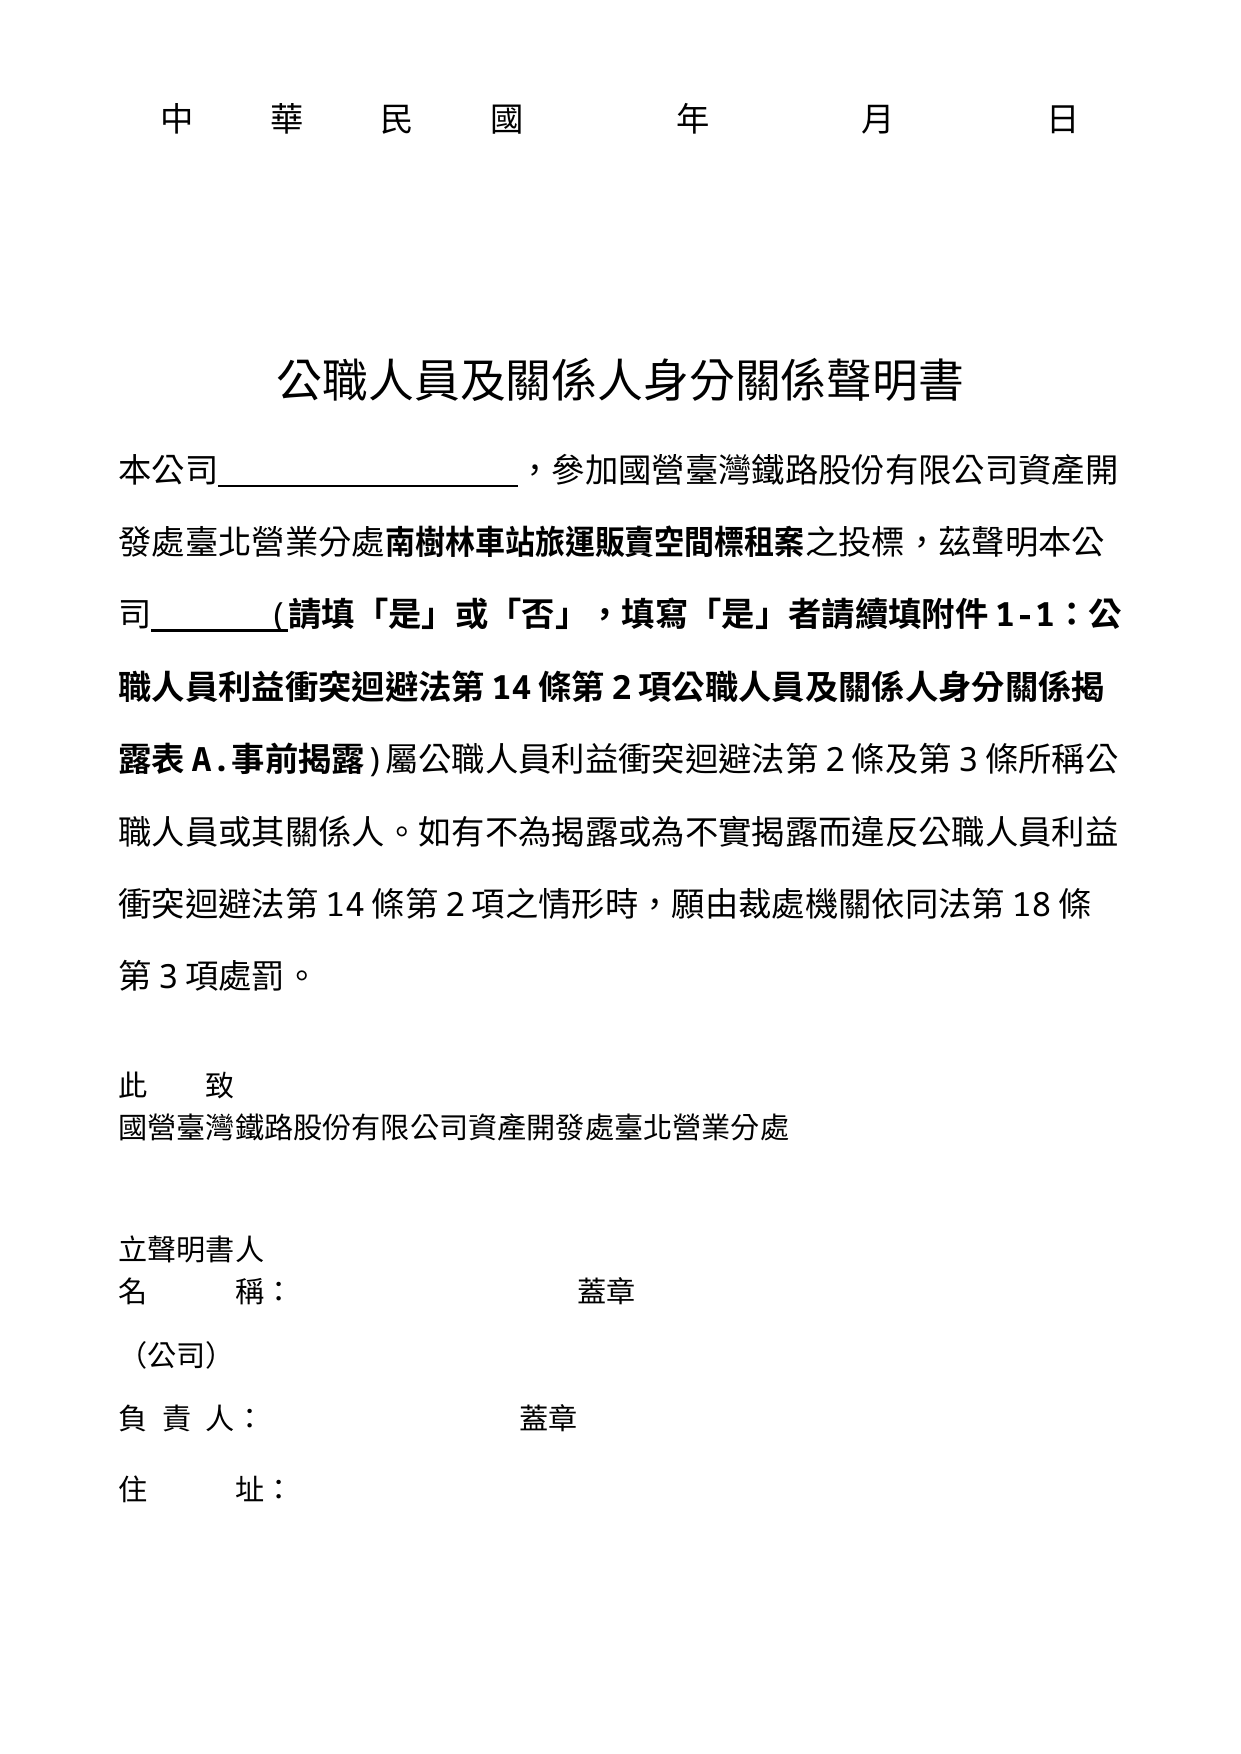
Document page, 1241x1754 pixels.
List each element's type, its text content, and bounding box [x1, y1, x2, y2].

text 中 華 民 國 年 月 日 [118, 74, 1122, 141]
text 住 址： [118, 1459, 1122, 1511]
text 此 致 [118, 1062, 1122, 1105]
text （公司） [118, 1332, 1122, 1374]
text 本公司 ，參加國營臺灣鐵路股份有限公司資產開發處臺北營業分處南樹林車站旅運販賣空間標租案之投標，茲聲明本公司 (請填「是」或「否」，填寫「是」者請續填附件1-1：公職人員利益衝突迴避法第14條第2項公職人員及關係人身分關係揭露表A.事前揭露)屬公職人員利益衝突迴避法第2條及第3條所稱公職人員或其關係人。如有不為揭露或為不實揭露而違反公職人員利益衝突迴避法第14條第2項之情形時，願由裁處機關依同法第18條第3項處罰。 [118, 443, 1122, 999]
text 國營臺灣鐵路股份有限公司資產開發處臺北營業分處 [118, 1105, 1122, 1147]
text 立聲明書人 [118, 1226, 1122, 1269]
text 名 稱： 蓋章 [118, 1269, 1122, 1311]
text 公職人員及關係人身分關係聲明書 [118, 344, 1122, 410]
text 負 責 人： 蓋章 [118, 1396, 1122, 1438]
